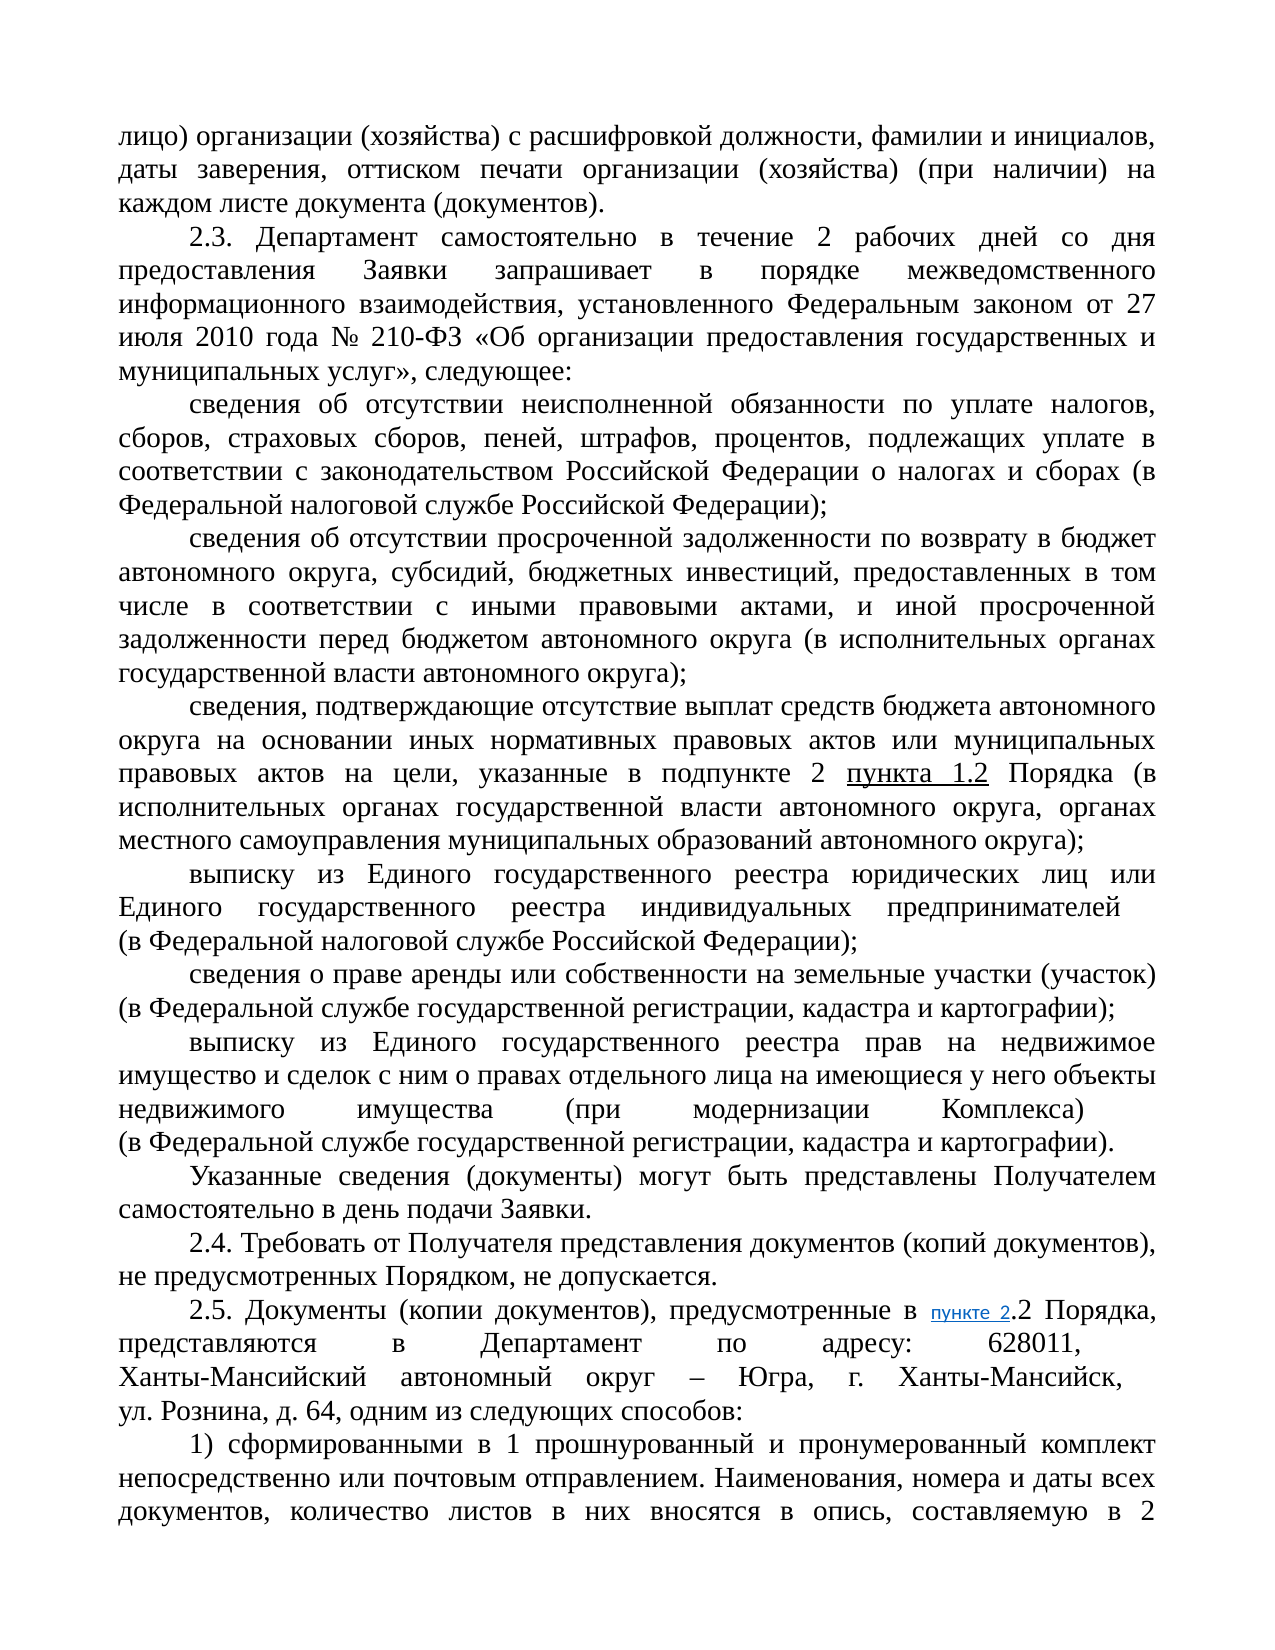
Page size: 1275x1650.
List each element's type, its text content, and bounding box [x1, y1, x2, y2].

text лицо) организации (хозяйства) с расшифровкой должности, фамилии и инициалов, даты заверения, оттиском печати организации (хозяйства) (при наличии) на каждом листе документа (документов). [118, 118, 1157, 219]
text Указанные сведения (документы) могут быть представлены Получателем самостоятельно в день подачи Заявки. [118, 1158, 1157, 1225]
text выписку из Единого государственного реестра прав на недвижимое имущество и сделок с ним о правах отдельного лица на имеющиеся у него объекты недвижимого имущества (при модернизации Комплекса) (в Федеральной службе государственной регистрации, кадастра и картографии). [118, 1024, 1157, 1158]
text выписку из Единого государственного реестра юридических лиц или Единого государственного реестра индивидуальных предпринимателей (в Федеральной налоговой службе Российской Федерации); [118, 856, 1157, 957]
text 2.4. Требовать от Получателя представления документов (копий документов), не предусмотренных Порядком, не допускается. [118, 1225, 1157, 1292]
text 1) сформированными в 1 прошнурованный и пронумерованный комплект непосредственно или почтовым отправлением. Наименования, номера и даты всех документов, количество листов в них вносятся в опись, составляемую в 2 [118, 1426, 1157, 1527]
text 2.5. Документы (копии документов), предусмотренные в пункте 2.2 Порядка, представляются в Департамент по адресу: 628011, Ханты-Мансийский автономный округ – Югра, г. Ханты-Мансийск, ул. Рознина, д. 64, одним из следующих способов: [118, 1292, 1157, 1426]
text 2.3. Департамент самостоятельно в течение 2 рабочих дней со дня предоставления Заявки запрашивает в порядке межведомственного информационного взаимодействия, установленного Федеральным законом от 27 июля 2010 года № 210-ФЗ «Об организации предоставления государственных и муниципальных услуг», следующее: [118, 219, 1157, 386]
text сведения об отсутствии неисполненной обязанности по уплате налогов, сборов, страховых сборов, пеней, штрафов, процентов, подлежащих уплате в соответствии с законодательством Российской Федерации о налогах и сборах (в Федеральной налоговой службе Российской Федерации); [118, 386, 1157, 521]
text сведения, подтверждающие отсутствие выплат средств бюджета автономного округа на основании иных нормативных правовых актов или муниципальных правовых актов на цели, указанные в подпункте 2 пункта 1.2 Порядка (в исполнительных органах государственной власти автономного округа, органах местного самоуправления муниципальных образований автономного округа); [118, 688, 1157, 856]
text сведения о праве аренды или собственности на земельные участки (участок) (в Федеральной службе государственной регистрации, кадастра и картографии); [118, 957, 1157, 1024]
text сведения об отсутствии просроченной задолженности по возврату в бюджет автономного округа, субсидий, бюджетных инвестиций, предоставленных в том числе в соответствии с иными правовыми актами, и иной просроченной задолженности перед бюджетом автономного округа (в исполнительных органах государственной власти автономного округа); [118, 521, 1157, 688]
